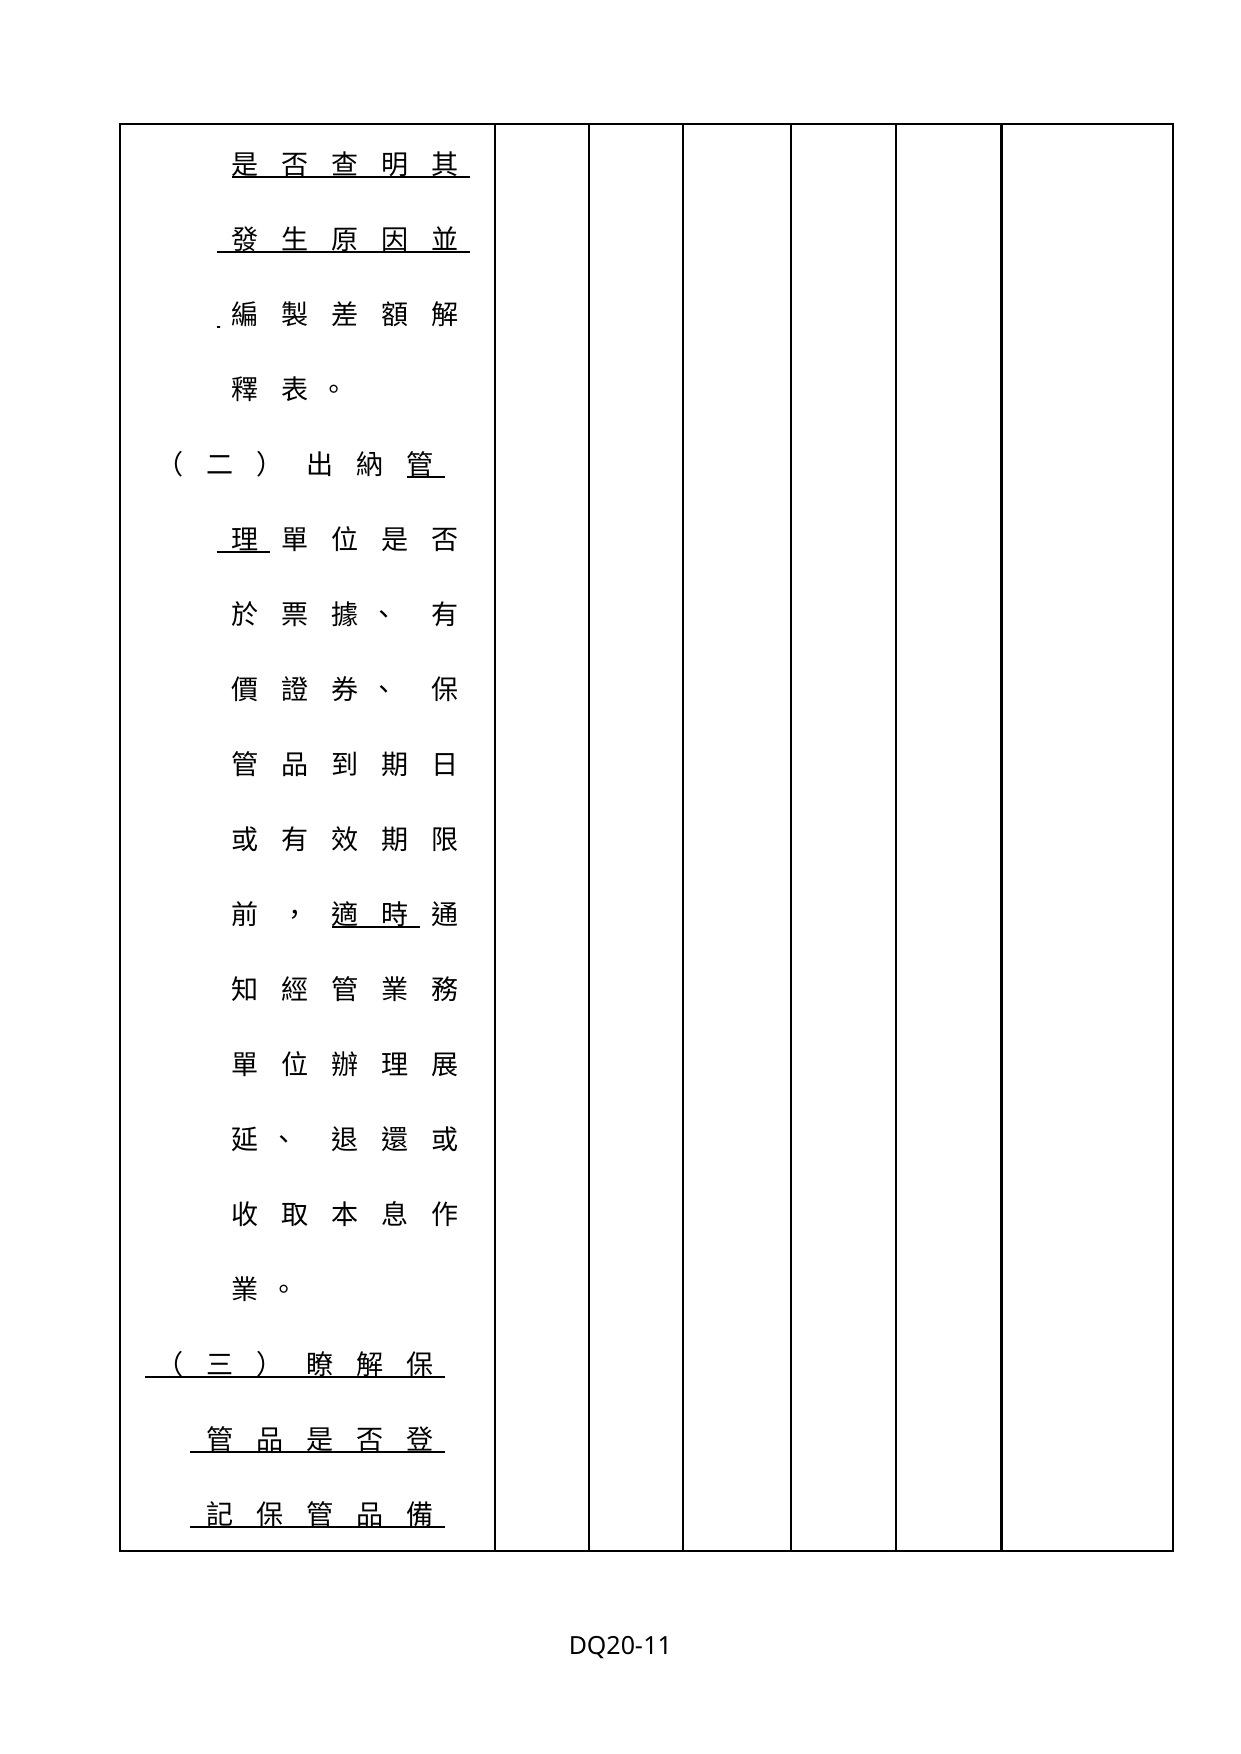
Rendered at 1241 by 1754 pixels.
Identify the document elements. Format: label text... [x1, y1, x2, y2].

table_cell [1003, 125, 1172, 1550]
table_cell [590, 125, 682, 1550]
table_cell 是否查明其發生原因並編製差額解釋表。 （二）出納管理單位是否於票據、有價證券、保管品到期日或有效期限前，適時通知經管業務單位辦理展延、退還或收取本息作業。 （三）瞭解保管品是否登記保管品備 [121, 125, 494, 1550]
table_cell [792, 125, 895, 1550]
table_cell [684, 125, 790, 1550]
table_cell [897, 125, 1000, 1550]
table_cell [496, 125, 588, 1550]
